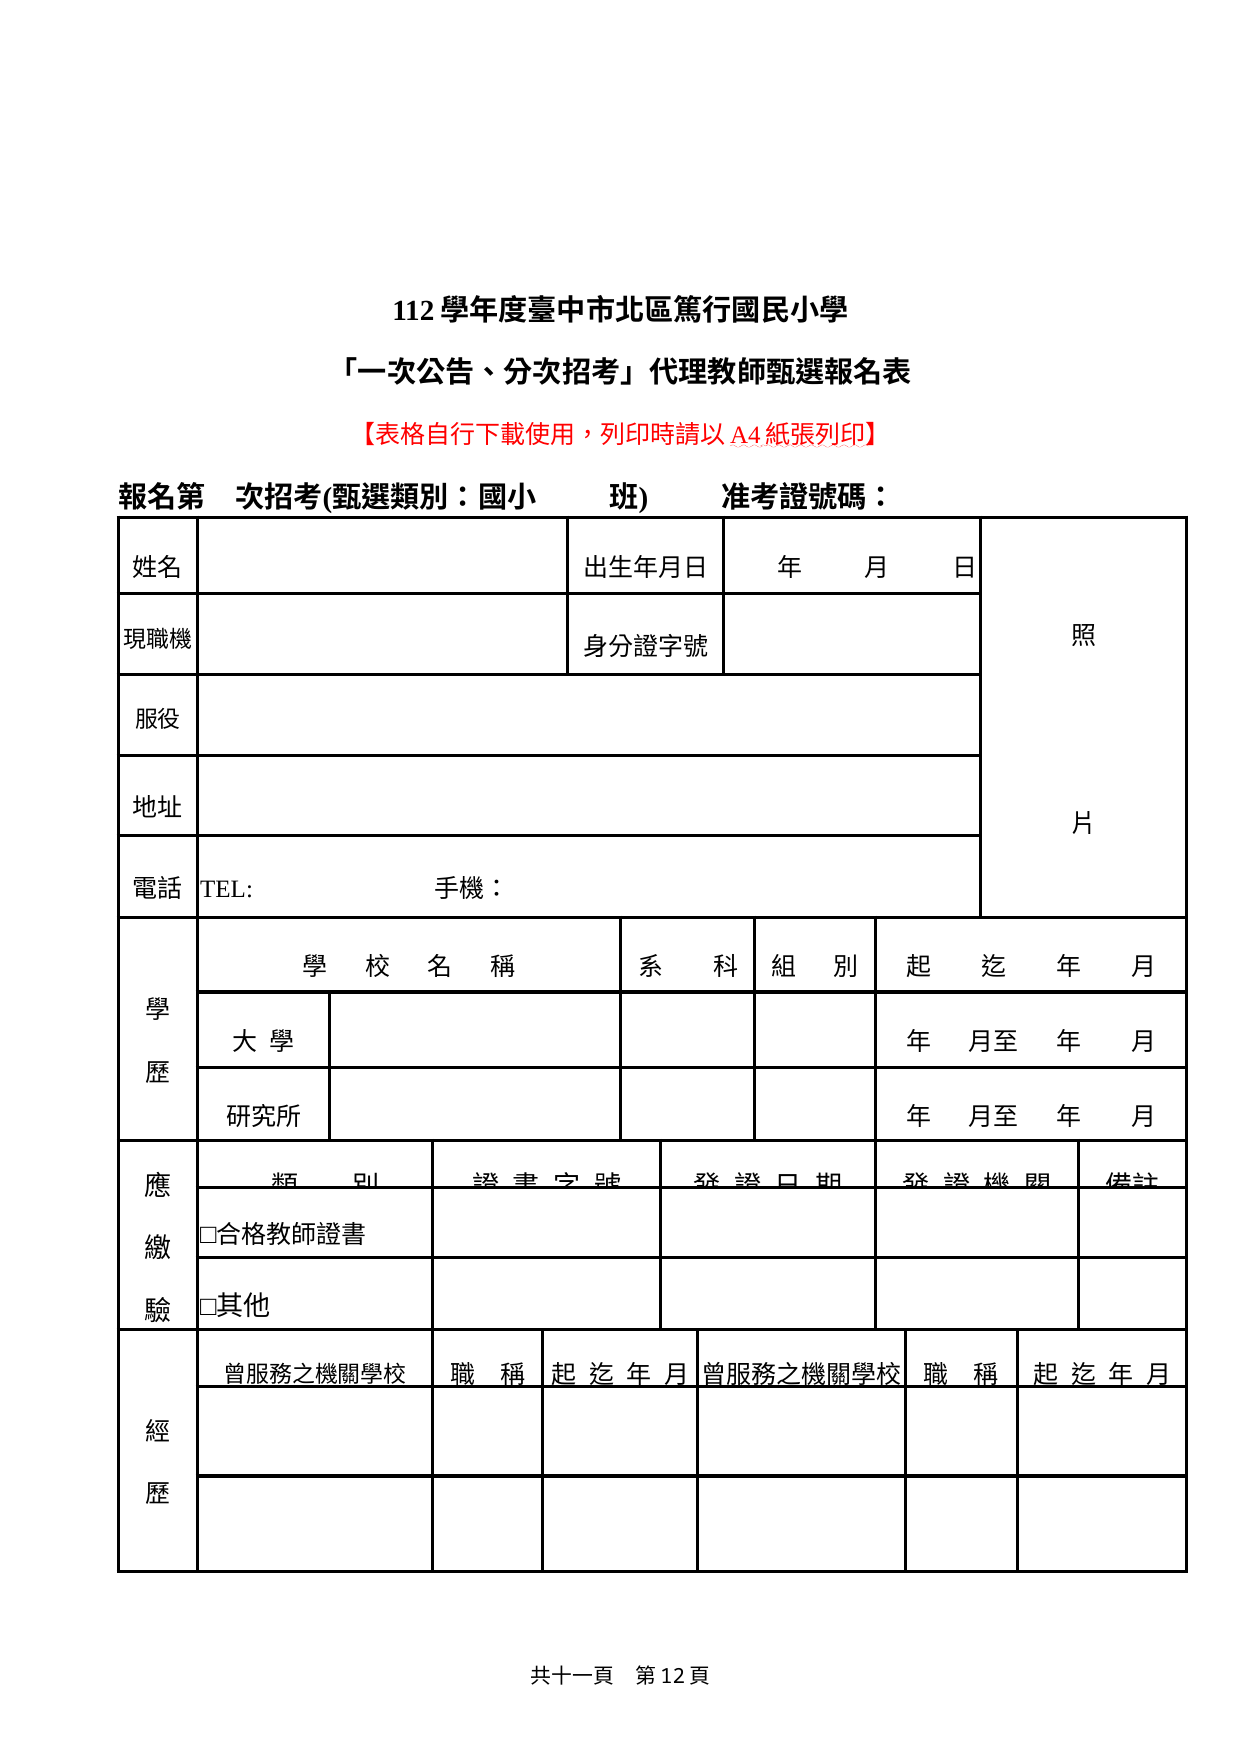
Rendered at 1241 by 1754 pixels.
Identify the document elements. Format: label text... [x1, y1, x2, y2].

table_cell [1019, 1388, 1185, 1474]
table_cell [199, 757, 979, 833]
table_cell [1080, 1189, 1185, 1256]
table_cell 類 別 [199, 1142, 431, 1186]
table_cell [877, 1259, 1077, 1328]
table_cell 服役 情形 [120, 676, 196, 754]
text 【表格自行下載使用，列印時請以A4紙張列印】 [118, 391, 1122, 453]
table_cell [434, 1388, 541, 1474]
table_header 姓名 [120, 519, 196, 592]
table_cell [621, 1189, 659, 1256]
table_cell [199, 1388, 431, 1474]
table_cell [1019, 1478, 1185, 1570]
table_cell 現職機關學校 [120, 595, 196, 673]
table_cell □合格教師證書 [199, 1189, 431, 1256]
table_cell 學 歷 [120, 919, 196, 1139]
table_header 出生年月日 [569, 519, 722, 592]
table_cell 曾服務之機關學校 [699, 1331, 904, 1385]
table_cell 系 科 [622, 919, 753, 990]
table_cell [622, 994, 753, 1066]
table_cell [756, 994, 874, 1066]
table_cell 證 書 字 號 [434, 1142, 659, 1186]
table_header 照 片 [982, 519, 1185, 916]
table_cell [756, 1069, 874, 1139]
table_cell 學 校 名 稱 [199, 919, 619, 990]
table_cell [877, 1189, 1077, 1256]
table_cell [725, 595, 979, 673]
table_cell 備註 [1080, 1142, 1185, 1186]
table_cell [331, 994, 619, 1066]
table_cell [199, 595, 566, 673]
table_cell 組 別 [756, 919, 874, 990]
table_cell 年 月至 年 月 [877, 1069, 1185, 1139]
table_cell □免役 □役畢 □服役中 [199, 676, 979, 754]
table_cell [907, 1388, 1016, 1474]
table_cell [662, 1259, 874, 1328]
text 112學年度臺中市北區篤行國民小學 [118, 266, 1122, 328]
table_cell 職 稱 [907, 1331, 1016, 1385]
table_cell [622, 1069, 753, 1139]
table_header [199, 519, 566, 592]
table_cell 研究所 [199, 1069, 328, 1139]
text 報名第 次招考(甄選類別：國小 班) 准考證號碼： [118, 453, 1122, 516]
table_cell 經 歷 [120, 1331, 196, 1570]
table_cell 發 證 機 關 [877, 1142, 1077, 1186]
table_cell 大 學 [199, 994, 328, 1066]
table_cell [621, 1259, 659, 1328]
table_cell 起 迄 年 月 [544, 1331, 696, 1385]
table_header 年 月 日 [725, 519, 979, 592]
table_cell [1080, 1259, 1185, 1328]
table_cell 發 證 日 期 [662, 1142, 874, 1186]
table_cell [544, 1388, 696, 1474]
table_cell [434, 1189, 621, 1256]
table_cell [434, 1478, 541, 1570]
table_cell [699, 1388, 904, 1474]
table_cell [699, 1478, 904, 1570]
table_cell 應 繳 驗 證 件 [120, 1142, 196, 1328]
table_cell [434, 1259, 621, 1328]
table_cell 職 稱 [434, 1331, 541, 1385]
table_cell 起 迄 年 月 [877, 919, 1185, 990]
table_cell 起 迄 年 月 [1019, 1331, 1185, 1385]
table_cell 身分證字號 [569, 595, 722, 673]
table_cell [907, 1478, 1016, 1570]
table_cell [662, 1189, 874, 1256]
table_cell [331, 1069, 619, 1139]
table_cell [199, 1478, 431, 1570]
table_cell 電話 [120, 837, 196, 916]
table_cell TEL: 手機： [199, 837, 979, 916]
text 「一次公告、分次招考」代理教師甄選報名表 [118, 328, 1122, 391]
table_cell 曾服務之機關學校 [199, 1331, 431, 1385]
table_cell 年 月至 年 月 [877, 994, 1185, 1066]
table_cell 地址 [120, 757, 196, 833]
table_cell □其他 [199, 1259, 431, 1328]
table_cell [544, 1478, 696, 1570]
